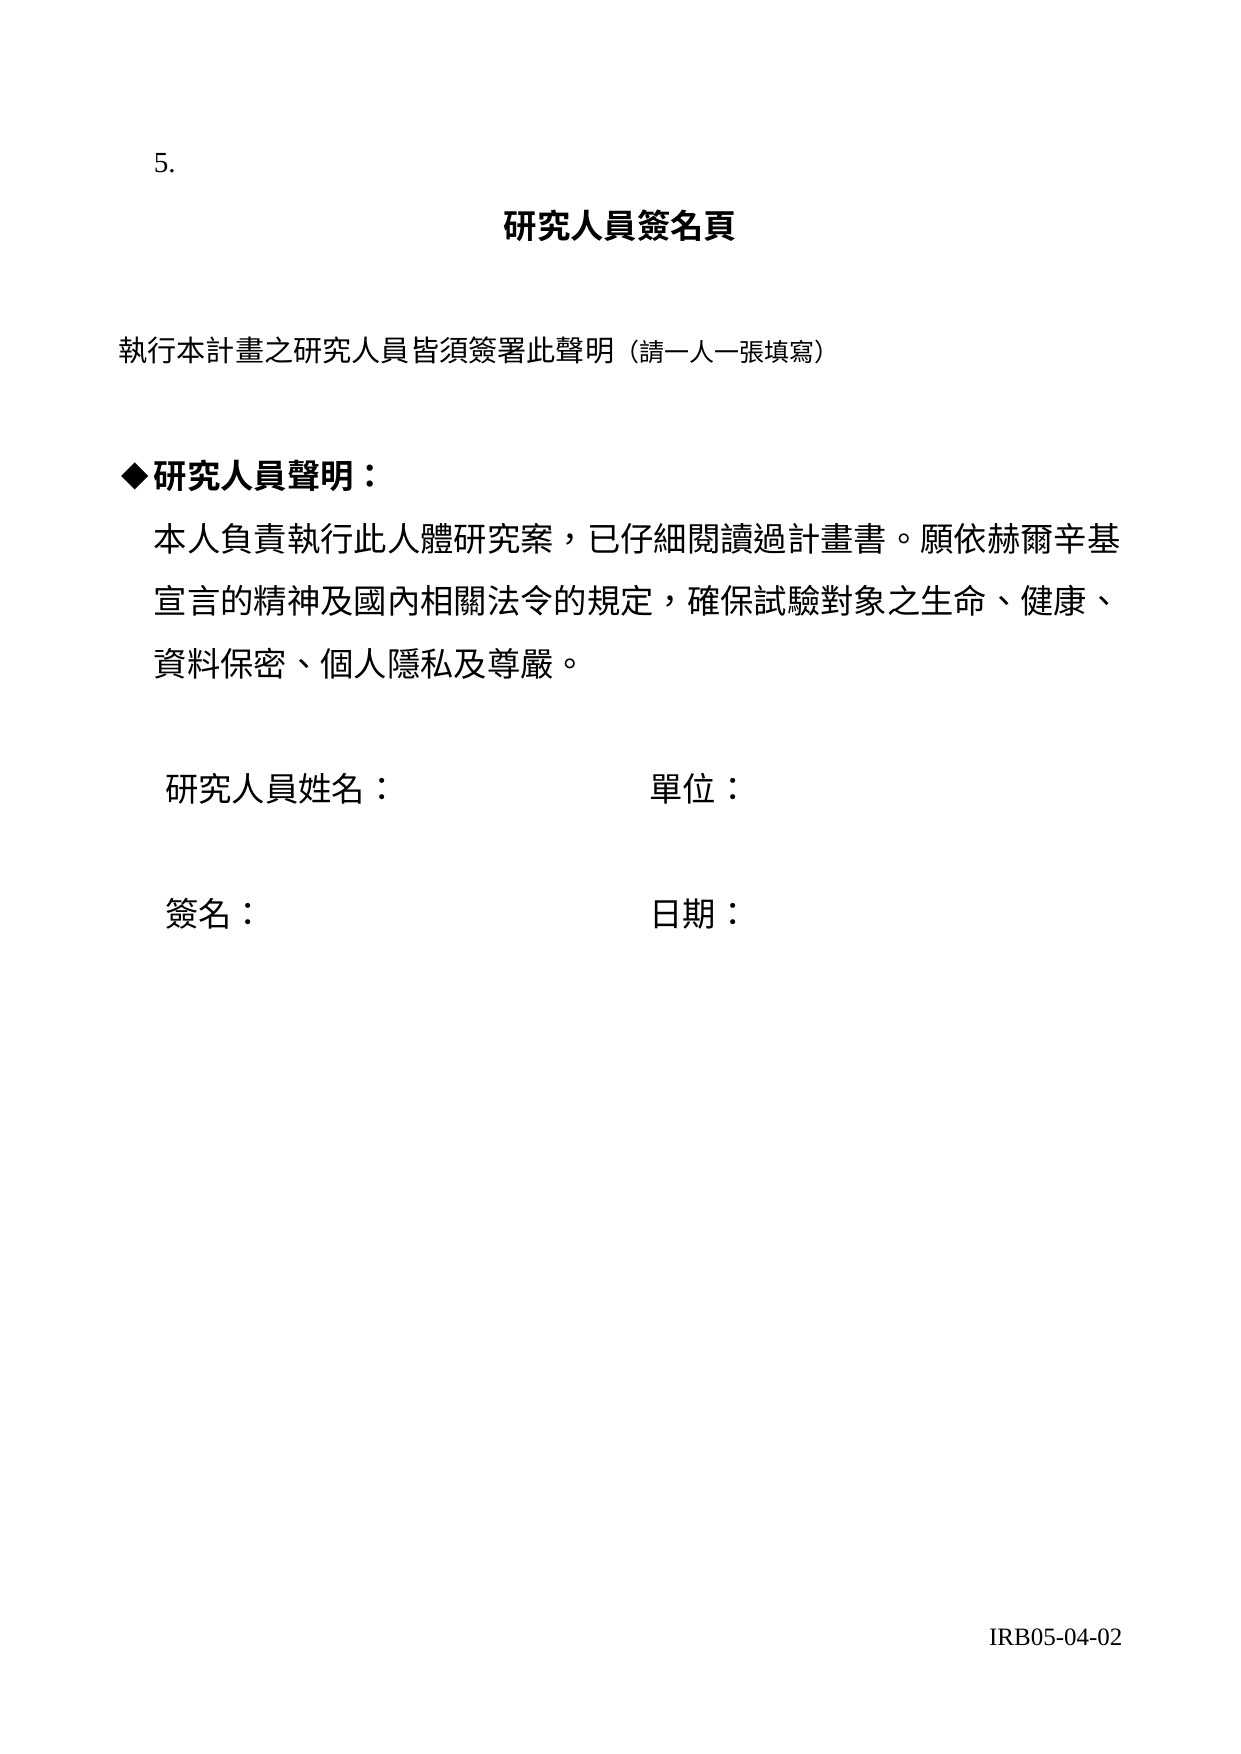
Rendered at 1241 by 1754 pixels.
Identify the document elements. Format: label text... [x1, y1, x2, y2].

table_cell [638, 808, 1122, 870]
table_cell [154, 808, 638, 870]
text 執行本計畫之研究人員皆須簽署此聲明（請一人一張填寫） [118, 307, 1122, 370]
table_header 單位： [638, 745, 1122, 807]
text 研究人員簽名頁 [118, 182, 1122, 245]
list 研究人員聲明： [118, 432, 1122, 495]
table_cell 日期： [638, 870, 1122, 932]
text 本人負責執行此人體研究案，已仔細閱讀過計畫書。願依赫爾辛基宣言的精神及國內相關法令的規定，確保試驗對象之生命、健康、資料保密、個人隱私及尊嚴。 [153, 495, 1122, 682]
table_cell 簽名： [154, 870, 638, 932]
table_header 研究人員姓名： [154, 745, 638, 807]
